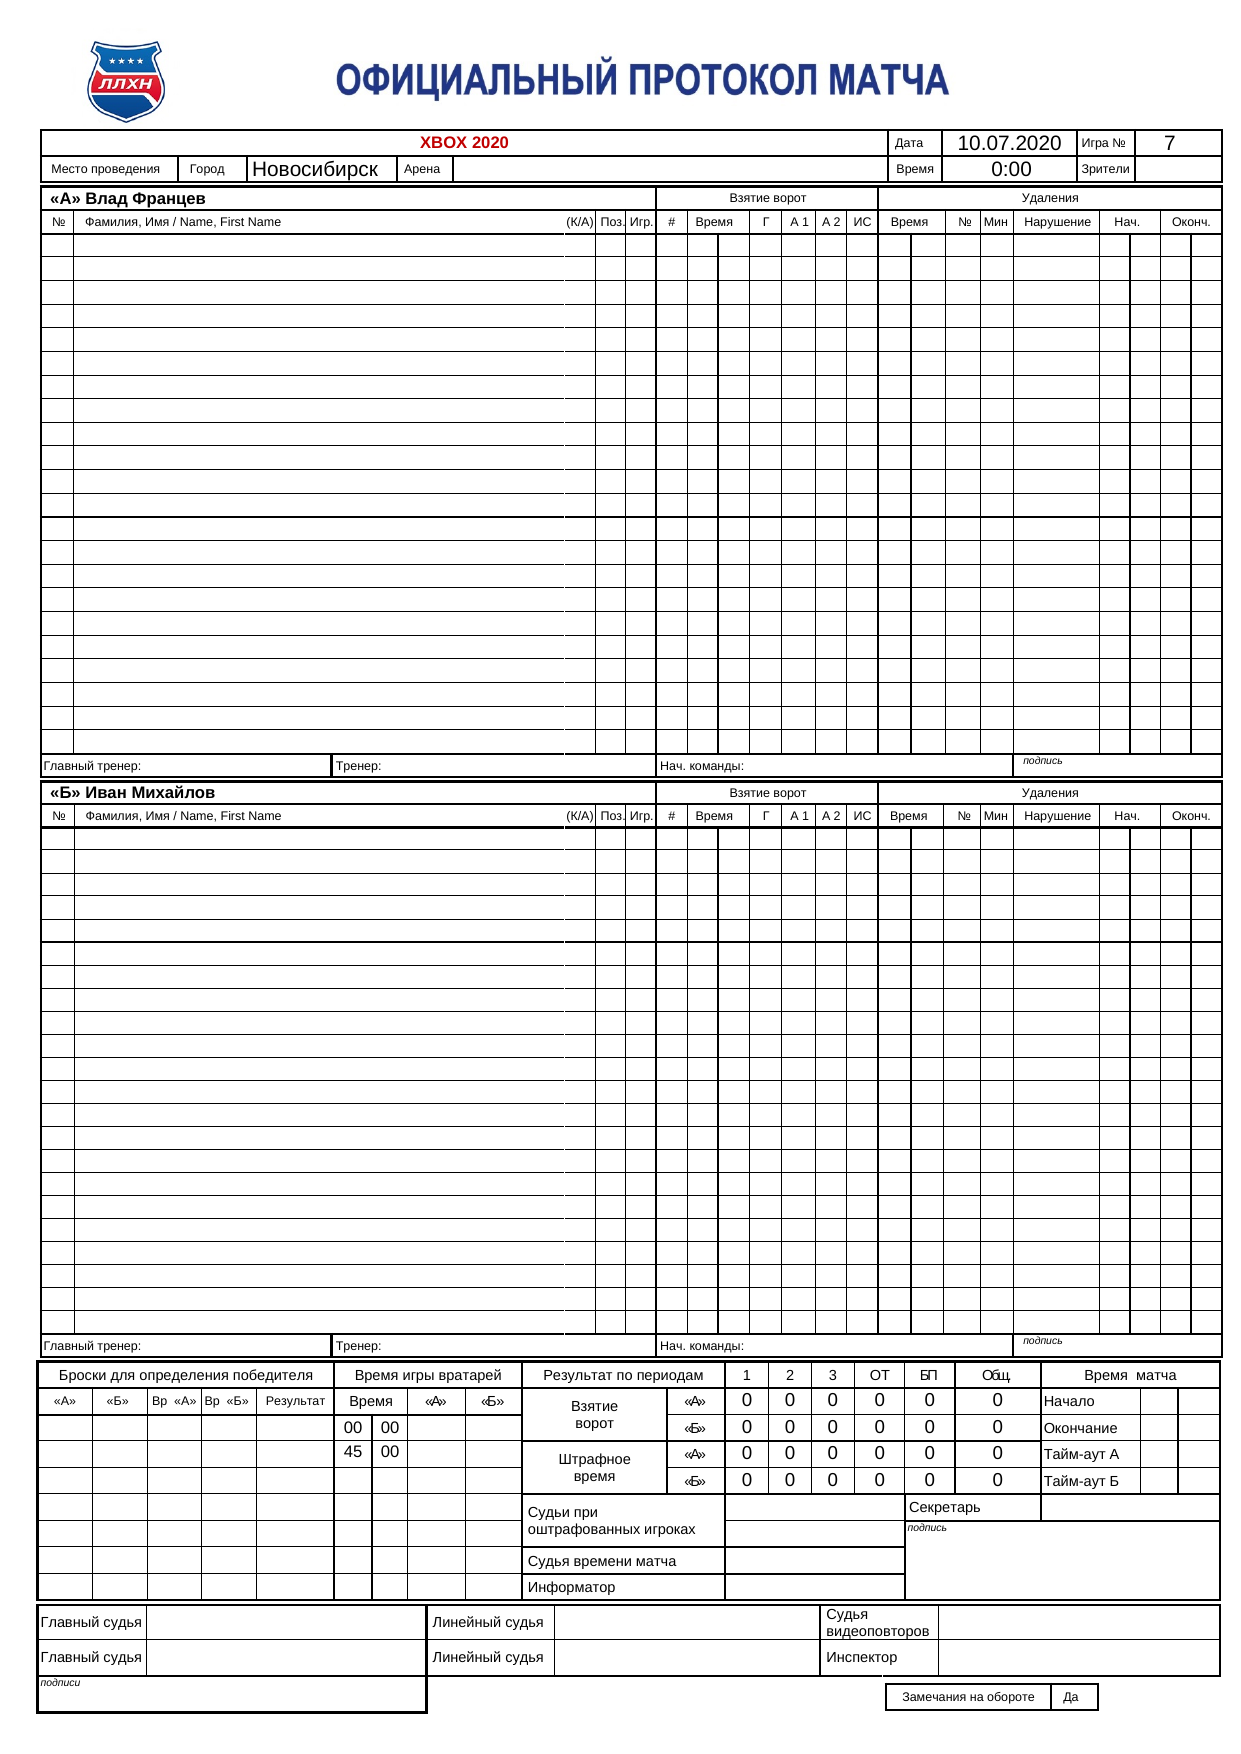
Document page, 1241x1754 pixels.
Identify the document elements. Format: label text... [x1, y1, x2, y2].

table_cell [879, 518, 910, 540]
table_cell [944, 1219, 980, 1241]
table_cell [981, 966, 1013, 987]
table_cell [719, 1035, 749, 1057]
table_cell [688, 235, 717, 256]
table_cell [847, 399, 877, 422]
table_cell [42, 1150, 74, 1172]
table_cell [750, 235, 781, 256]
table_cell [816, 1081, 846, 1103]
table_cell [657, 829, 687, 849]
table_cell [750, 1196, 781, 1218]
table_cell [719, 281, 749, 303]
table_cell [75, 1219, 564, 1241]
table_cell [879, 707, 910, 729]
table_cell [596, 943, 625, 964]
table_cell [1192, 683, 1221, 706]
table_cell [719, 683, 749, 706]
table_cell [981, 850, 1013, 872]
table_cell [565, 565, 595, 587]
table_cell [565, 376, 595, 398]
table_cell [657, 896, 687, 918]
table_cell 0 [905, 1468, 954, 1493]
table_cell [946, 683, 980, 706]
table_cell [75, 1288, 564, 1310]
table_cell Поз. [596, 211, 625, 233]
table_cell [847, 305, 877, 327]
table_cell [879, 1173, 910, 1195]
table_cell [946, 423, 980, 445]
table_cell [335, 1574, 371, 1599]
table_cell 0 [855, 1468, 904, 1493]
table_cell [879, 1242, 910, 1264]
table_cell [750, 257, 781, 280]
table_cell [912, 423, 945, 445]
table_cell [879, 328, 910, 351]
table_cell [912, 257, 945, 280]
table_cell [1100, 257, 1129, 280]
table_cell [1131, 423, 1160, 445]
table_cell 0 [726, 1468, 768, 1493]
table_cell [596, 1196, 625, 1218]
table_cell [688, 896, 717, 918]
table_cell 0 [956, 1442, 1040, 1467]
table_cell [944, 850, 980, 872]
table_cell [1192, 376, 1221, 398]
table_cell [466, 1416, 521, 1440]
table_cell [657, 376, 687, 398]
table_cell [1131, 966, 1160, 987]
table_cell [1161, 1196, 1190, 1218]
table_cell [42, 829, 74, 849]
table_cell [75, 966, 564, 987]
table_cell [1100, 305, 1129, 327]
table_cell [596, 1127, 625, 1149]
table_cell [782, 1081, 815, 1103]
table_cell [946, 376, 980, 398]
table_cell [1014, 943, 1099, 964]
table_cell [626, 1058, 655, 1079]
table_cell 0 [855, 1389, 904, 1413]
table_cell [688, 399, 717, 422]
table_cell [981, 1311, 1013, 1333]
table_cell [42, 470, 73, 493]
table_cell [1014, 1173, 1099, 1195]
table_header 1 [726, 1363, 768, 1387]
table_cell [1100, 1196, 1129, 1218]
table_cell [782, 328, 815, 351]
table_cell А 2 [816, 211, 846, 233]
table_cell [750, 730, 781, 753]
table_cell [42, 1265, 74, 1287]
table_cell [657, 1127, 687, 1149]
table_cell [1100, 588, 1129, 611]
table_cell [688, 659, 717, 682]
table_cell [719, 257, 749, 280]
table_cell [981, 829, 1013, 849]
table_cell [847, 565, 877, 587]
table_cell [1179, 1389, 1219, 1413]
table_cell [75, 1127, 564, 1149]
table_cell [1131, 470, 1160, 493]
table_cell [750, 1127, 781, 1149]
table_cell [1100, 730, 1129, 753]
table_cell [912, 494, 945, 516]
table_cell [1100, 1081, 1129, 1103]
table_cell [719, 636, 749, 658]
table_cell [466, 1547, 521, 1573]
table_cell [373, 1521, 407, 1546]
table_header 2 [769, 1363, 811, 1387]
table_cell [847, 1104, 877, 1126]
table_cell [335, 1468, 371, 1493]
table_cell [74, 683, 564, 706]
table_cell [74, 399, 564, 422]
table_header 10.07.2020 [943, 131, 1076, 155]
table_cell [719, 399, 749, 422]
table_cell [750, 541, 781, 564]
table_cell [565, 588, 595, 611]
table_cell [657, 920, 687, 941]
table_cell [879, 612, 910, 634]
table_header БП [905, 1363, 954, 1387]
table_cell [688, 683, 717, 706]
table_cell А 2 [816, 805, 846, 826]
table_cell [750, 966, 781, 987]
table_cell [1192, 707, 1221, 729]
table_cell [1161, 305, 1190, 327]
table_cell [944, 1081, 980, 1103]
table_header Удаления [879, 188, 1221, 209]
table_cell [946, 659, 980, 682]
table_cell [981, 541, 1013, 564]
table_header «А» Влад Францев [42, 188, 655, 209]
table_cell [750, 1265, 781, 1287]
table_cell [719, 612, 749, 634]
table_cell [1161, 707, 1190, 729]
table_cell [879, 494, 910, 516]
table_header Результат по периодам [523, 1363, 724, 1387]
table_cell [816, 829, 846, 849]
table_cell [74, 636, 564, 658]
table_cell [1141, 1468, 1177, 1493]
table_cell [912, 235, 945, 256]
table_cell [74, 305, 564, 327]
table_cell [816, 1311, 846, 1333]
table_cell [912, 305, 945, 327]
table_cell [879, 399, 910, 422]
table_cell [1099, 1682, 1220, 1711]
table_cell [1161, 1104, 1190, 1126]
table_cell [466, 1574, 521, 1599]
table_cell [816, 636, 846, 658]
table_cell [750, 612, 781, 634]
table_cell [912, 850, 943, 872]
table_cell [657, 1035, 687, 1057]
table_cell [1100, 1242, 1129, 1264]
table_cell [1192, 494, 1221, 516]
table_cell [42, 1196, 74, 1218]
table_cell [42, 257, 73, 280]
table_cell [847, 683, 877, 706]
table_cell [750, 874, 781, 895]
table_cell [750, 305, 781, 327]
table_cell [626, 518, 655, 540]
table_cell [1161, 850, 1190, 872]
table_cell [1192, 423, 1221, 445]
table_cell [1100, 683, 1129, 706]
table_cell [782, 470, 815, 493]
table_cell [596, 257, 625, 280]
table_cell [782, 1035, 815, 1057]
table_cell [565, 1173, 595, 1195]
table_cell Нач. [1100, 805, 1160, 826]
table_cell [42, 565, 73, 587]
table_cell [93, 1416, 147, 1440]
table_cell [626, 257, 655, 280]
table_cell [782, 1288, 815, 1310]
table_cell [42, 446, 73, 469]
table_cell Арена [398, 157, 452, 181]
table_cell [879, 1127, 910, 1149]
table_cell [1192, 659, 1221, 682]
table_cell № [42, 805, 74, 826]
table_cell [946, 494, 980, 516]
table_cell [657, 1150, 687, 1172]
table_cell [1192, 1288, 1221, 1310]
table_cell [847, 659, 877, 682]
table_cell [944, 1311, 980, 1333]
table_cell [42, 636, 73, 658]
table_cell [42, 707, 73, 729]
table_cell [879, 352, 910, 374]
table_cell [688, 1265, 717, 1287]
table_cell [1014, 829, 1099, 849]
table_cell [1131, 1058, 1160, 1079]
table_cell [75, 1081, 564, 1103]
table_cell [688, 1104, 717, 1126]
table_cell [816, 1127, 846, 1149]
table_cell [1192, 541, 1221, 564]
table_cell [1100, 1035, 1129, 1057]
table_cell Игр. [626, 805, 655, 826]
table_cell [1014, 612, 1099, 634]
table_cell [1100, 829, 1129, 849]
table_cell [782, 541, 815, 564]
table_cell [1100, 636, 1129, 658]
table_cell [657, 565, 687, 587]
table_cell [1014, 1242, 1099, 1264]
table_cell [657, 235, 687, 256]
table_cell [596, 376, 625, 398]
table_cell [879, 1288, 910, 1310]
table_cell [373, 1574, 407, 1599]
table_cell [981, 683, 1013, 706]
table_cell Инспектор [821, 1640, 938, 1675]
table_cell 0 [769, 1415, 811, 1440]
table_cell [626, 281, 655, 303]
table_cell [719, 494, 749, 516]
table_cell [626, 829, 655, 849]
table_cell [1100, 281, 1129, 303]
table_cell [847, 707, 877, 729]
table_cell 0 [905, 1415, 954, 1440]
table_cell [981, 352, 1013, 374]
table_cell Фамилия, Имя / Name, First Name [75, 805, 565, 826]
table_cell [626, 470, 655, 493]
table_cell Штрафное время [523, 1442, 666, 1493]
table_cell [42, 399, 73, 422]
table_cell [782, 1058, 815, 1079]
table_cell Город [179, 157, 246, 181]
table_cell [596, 328, 625, 351]
table_cell [1014, 1081, 1099, 1103]
table_cell [1161, 423, 1190, 445]
table_cell [688, 541, 717, 564]
table_cell [912, 518, 945, 540]
table_cell [944, 1288, 980, 1310]
table_cell [847, 281, 877, 303]
table_cell [719, 1012, 749, 1033]
table_cell [782, 1012, 815, 1033]
table_cell [657, 612, 687, 634]
table_cell [454, 157, 887, 181]
table_cell [1192, 257, 1221, 280]
table_cell [565, 305, 595, 327]
table_cell [257, 1521, 333, 1546]
table_cell [1192, 896, 1221, 918]
table_cell [981, 1127, 1013, 1149]
table_cell [408, 1441, 465, 1467]
table_cell [657, 446, 687, 469]
table_cell [719, 1150, 749, 1172]
table_cell [981, 1081, 1013, 1103]
table_cell [74, 328, 564, 351]
table_cell [1131, 1081, 1160, 1103]
table_cell [39, 1441, 92, 1467]
table_cell [1192, 235, 1221, 256]
table_cell [596, 1288, 625, 1310]
table_cell [981, 399, 1013, 422]
table_cell [1014, 1035, 1099, 1057]
table_cell [202, 1494, 256, 1520]
table_cell [42, 588, 73, 611]
table_cell [596, 305, 625, 327]
table_cell [782, 1150, 815, 1172]
table_cell [912, 920, 943, 941]
table_cell (К/А) [565, 805, 595, 826]
table_cell [883, 1677, 1220, 1681]
table_cell [1131, 683, 1160, 706]
table_cell [816, 1150, 846, 1172]
table_cell [816, 943, 846, 964]
table_cell [981, 376, 1013, 398]
table_cell [688, 1311, 717, 1333]
table_cell [1131, 636, 1160, 658]
table_cell [688, 1219, 717, 1241]
table_cell [750, 1012, 781, 1033]
table_cell [74, 257, 564, 280]
table_cell [408, 1547, 465, 1573]
table_cell [944, 896, 980, 918]
table_cell [42, 896, 74, 918]
table_cell [1014, 874, 1099, 895]
table_cell [1131, 1035, 1160, 1057]
table_cell [688, 1012, 717, 1033]
table_cell [879, 470, 910, 493]
table_cell [981, 989, 1013, 1011]
table_cell [1131, 518, 1160, 540]
table_cell Окончание [1042, 1415, 1140, 1440]
table_cell [335, 1494, 371, 1520]
table_cell [657, 1311, 687, 1333]
table_cell [688, 423, 717, 445]
table_cell [626, 1265, 655, 1287]
table_cell [816, 659, 846, 682]
table_cell [42, 376, 73, 398]
table_cell [1192, 446, 1221, 469]
table_cell [719, 423, 749, 445]
table_cell [688, 850, 717, 872]
table_cell [847, 518, 877, 540]
table_cell 0 [726, 1415, 768, 1440]
table_cell [626, 1127, 655, 1149]
table_cell [39, 1468, 92, 1493]
table_cell [688, 518, 717, 540]
table_cell [565, 730, 595, 753]
table_cell [74, 541, 564, 564]
table_cell [750, 1081, 781, 1103]
table_cell [202, 1574, 256, 1599]
table_cell [816, 1035, 846, 1057]
table_cell [879, 1311, 910, 1333]
table_cell [750, 470, 781, 493]
table_cell [1161, 636, 1190, 658]
table_cell Тайм-аут А [1042, 1441, 1140, 1467]
table_cell [1161, 1058, 1190, 1079]
table_cell [657, 257, 687, 280]
table_cell [688, 612, 717, 634]
table_cell [1014, 494, 1099, 516]
table_cell [565, 612, 595, 634]
table_cell [1192, 1219, 1221, 1241]
table_cell [1192, 281, 1221, 303]
table_cell [657, 1173, 687, 1195]
table_cell [981, 235, 1013, 256]
table_cell [847, 989, 877, 1011]
table_cell [93, 1521, 147, 1546]
table_cell [1131, 281, 1160, 303]
table_cell [912, 328, 945, 351]
table_cell [750, 659, 781, 682]
table_cell [688, 1288, 717, 1310]
table_cell [1131, 399, 1160, 422]
table_cell [1161, 565, 1190, 587]
table_cell [1161, 257, 1190, 280]
table_cell [1192, 1058, 1221, 1079]
table_cell [626, 1104, 655, 1126]
table_cell [1100, 423, 1129, 445]
table_cell [981, 636, 1013, 658]
table_cell [688, 281, 717, 303]
table_cell [657, 966, 687, 987]
table_cell [565, 1081, 595, 1103]
table_cell [719, 235, 749, 256]
table_cell [939, 1640, 1219, 1675]
table_cell [1100, 943, 1129, 964]
table_cell [912, 612, 945, 634]
table_cell [1192, 1104, 1221, 1126]
table_cell [1192, 1035, 1221, 1057]
table_cell [596, 1173, 625, 1195]
table_cell [1131, 659, 1160, 682]
table_cell [688, 470, 717, 493]
table_cell [657, 989, 687, 1011]
table_header Взятие ворот [657, 783, 877, 803]
table_cell [912, 1265, 943, 1287]
table_cell [1192, 328, 1221, 351]
table_cell [816, 683, 846, 706]
table_cell [565, 1012, 595, 1033]
table_cell [466, 1521, 521, 1546]
table_cell Нарушение [1014, 211, 1099, 233]
table_cell [93, 1468, 147, 1493]
table_cell [148, 1547, 201, 1573]
table_cell Фамилия, Имя / Name, First Name [74, 211, 565, 233]
table_cell [946, 235, 980, 256]
table_cell 0 [812, 1468, 854, 1493]
table_cell Главный тренер: [42, 1335, 330, 1356]
table_cell [626, 235, 655, 256]
table_cell [1100, 1104, 1129, 1126]
table_cell [1014, 1265, 1099, 1287]
table_cell [657, 399, 687, 422]
table_cell [847, 1127, 877, 1149]
table_cell [946, 518, 980, 540]
table_cell [1179, 1468, 1219, 1493]
table_cell [1161, 399, 1190, 422]
table_cell [565, 1058, 595, 1079]
table_cell [879, 1012, 910, 1033]
table_cell [42, 1081, 74, 1103]
table_cell [782, 399, 815, 422]
table_cell [1161, 989, 1190, 1011]
table_cell [75, 1173, 564, 1195]
table_cell [912, 1081, 943, 1103]
table_cell [565, 399, 595, 422]
table_cell [565, 683, 595, 706]
table_cell [816, 730, 846, 753]
table_cell [782, 1311, 815, 1333]
table_cell [42, 943, 74, 964]
table_cell Главный тренер: [42, 755, 330, 776]
table_cell [912, 1104, 943, 1126]
table_cell [657, 943, 687, 964]
table_cell [1131, 376, 1160, 398]
table_cell [1161, 235, 1190, 256]
table_cell [688, 494, 717, 516]
table_cell [1131, 874, 1160, 895]
table_cell [912, 683, 945, 706]
table_cell [565, 829, 595, 849]
table_cell [879, 1104, 910, 1126]
table_cell [1014, 730, 1099, 753]
table_cell 0 [769, 1442, 811, 1467]
table_cell [879, 874, 910, 895]
table_cell [657, 1288, 687, 1310]
table_cell [1014, 989, 1099, 1011]
table_cell [42, 920, 74, 941]
table_cell [1100, 565, 1129, 587]
table_cell [1192, 989, 1221, 1011]
table_cell [981, 874, 1013, 895]
table_cell «А» [668, 1442, 724, 1467]
table_header Время игры вратарей [335, 1363, 521, 1387]
table_cell [257, 1547, 333, 1573]
table_cell [782, 829, 815, 849]
table_cell [75, 1150, 564, 1172]
table_cell [981, 896, 1013, 918]
table_cell [688, 257, 717, 280]
table_cell [782, 494, 815, 516]
table_cell [565, 1265, 595, 1287]
table_cell Зрители [1078, 157, 1134, 181]
table_cell [1100, 470, 1129, 493]
table_cell [657, 1058, 687, 1079]
table_cell [626, 636, 655, 658]
table_cell Тайм-аут Б [1042, 1468, 1140, 1493]
table_cell [847, 1196, 877, 1218]
table_cell [981, 446, 1013, 469]
table_cell [782, 257, 815, 280]
table_cell [981, 1242, 1013, 1264]
table_cell [719, 328, 749, 351]
table_cell [1131, 1196, 1160, 1218]
table_cell [944, 1035, 980, 1057]
table_cell [42, 874, 74, 895]
table_cell [1100, 1058, 1129, 1079]
table_cell [565, 943, 595, 964]
table_cell [726, 1521, 904, 1546]
table_cell [726, 1495, 904, 1520]
table_cell [816, 707, 846, 729]
table_cell [657, 730, 687, 753]
table_cell [912, 446, 945, 469]
table_cell [1161, 376, 1190, 398]
table_cell [75, 1058, 564, 1079]
table_cell [981, 328, 1013, 351]
table_header ОТ [855, 1363, 904, 1387]
table_cell [879, 1196, 910, 1218]
table_cell [626, 896, 655, 918]
table_cell [1100, 494, 1129, 516]
table_cell [847, 1242, 877, 1264]
table_cell [565, 1219, 595, 1241]
table_cell [782, 1104, 815, 1126]
table_cell [944, 1265, 980, 1287]
table_cell [981, 565, 1013, 587]
table_cell [816, 328, 846, 351]
table_cell [148, 1521, 201, 1546]
table_cell [657, 874, 687, 895]
table_cell [981, 612, 1013, 634]
table_cell [816, 1196, 846, 1218]
table_cell [1100, 328, 1129, 351]
table_cell [75, 989, 564, 1011]
table_cell [879, 446, 910, 469]
table_cell [688, 1173, 717, 1195]
table_cell [726, 1575, 904, 1599]
table_cell [626, 376, 655, 398]
table_cell Время [879, 211, 945, 233]
table_cell [1161, 446, 1190, 469]
table_cell [202, 1416, 256, 1440]
table_cell [719, 1288, 749, 1310]
table_cell [981, 494, 1013, 516]
table_cell Судья видеоповторов [821, 1606, 938, 1639]
table_cell [719, 920, 749, 941]
table_cell [782, 1173, 815, 1195]
table_cell [42, 305, 73, 327]
table_cell [1161, 1081, 1190, 1103]
table_cell [688, 588, 717, 611]
table_cell [1014, 966, 1099, 987]
table_cell [782, 305, 815, 327]
table_cell [1100, 659, 1129, 682]
table_cell [596, 1311, 625, 1333]
table_cell [42, 1219, 74, 1241]
table_cell [1100, 1173, 1129, 1195]
table_cell [565, 1127, 595, 1149]
table_cell [912, 943, 943, 964]
table_cell [1100, 399, 1129, 422]
table_cell [847, 943, 877, 964]
table_cell [596, 423, 625, 445]
table_cell [688, 305, 717, 327]
table_cell [879, 636, 910, 658]
table_cell [1014, 683, 1099, 706]
table_cell [596, 896, 625, 918]
table_cell Время [889, 157, 941, 181]
table_cell [719, 1242, 749, 1264]
table_cell [626, 588, 655, 611]
table_cell [1141, 1441, 1177, 1467]
table_cell [1131, 829, 1160, 849]
table_cell [782, 423, 815, 445]
table_cell [596, 989, 625, 1011]
table_cell [1131, 257, 1160, 280]
table_cell [782, 281, 815, 303]
table_cell [626, 989, 655, 1011]
table_cell [626, 612, 655, 634]
table_cell Оконч. [1161, 805, 1221, 826]
table_cell 00 [373, 1416, 407, 1440]
table_cell [596, 399, 625, 422]
table_cell «А» [668, 1389, 724, 1413]
table_cell [1100, 1219, 1129, 1241]
table_cell 00 [335, 1416, 371, 1440]
table_cell [879, 1035, 910, 1057]
table_cell [565, 494, 595, 516]
table_cell [626, 943, 655, 964]
table_cell [39, 1574, 92, 1599]
table_cell [719, 518, 749, 540]
table_cell [719, 707, 749, 729]
table_cell [1014, 328, 1099, 351]
table_cell [981, 305, 1013, 327]
table_cell [688, 920, 717, 941]
table_cell [879, 235, 910, 256]
table_cell [750, 707, 781, 729]
table_cell Главный судья [39, 1606, 146, 1639]
table_cell [335, 1521, 371, 1546]
table_cell [74, 352, 564, 374]
table_cell [565, 636, 595, 658]
table_cell [1161, 1219, 1190, 1241]
table_cell [596, 1265, 625, 1287]
table_cell [626, 1242, 655, 1264]
table_cell [626, 1150, 655, 1172]
table_cell [912, 376, 945, 398]
table_cell [565, 1311, 595, 1333]
table_cell [1131, 850, 1160, 872]
table_cell [912, 1311, 943, 1333]
table_cell [1192, 730, 1221, 753]
table_cell [74, 470, 564, 493]
table_cell [816, 352, 846, 374]
table_cell [944, 1058, 980, 1079]
table_cell [202, 1521, 256, 1546]
table_cell [1014, 659, 1099, 682]
table_cell [981, 730, 1013, 753]
table_cell [565, 281, 595, 303]
table_cell [847, 829, 877, 849]
table_cell Нач. [1100, 211, 1160, 233]
table_cell [1161, 659, 1190, 682]
table_cell [981, 1058, 1013, 1079]
table_cell [726, 1548, 904, 1573]
table_cell Оконч. [1161, 211, 1221, 233]
table_cell [847, 612, 877, 634]
table_cell [782, 1219, 815, 1241]
table_cell [847, 636, 877, 658]
table_cell [373, 1494, 407, 1520]
table_cell [148, 1416, 201, 1440]
table_cell [1014, 896, 1099, 918]
table_cell [1131, 1104, 1160, 1126]
table_cell [782, 896, 815, 918]
table_cell [257, 1574, 333, 1599]
table_cell [981, 659, 1013, 682]
table_cell [750, 328, 781, 351]
table_cell [688, 1242, 717, 1264]
table_cell [879, 281, 910, 303]
table_cell [42, 328, 73, 351]
table_cell [74, 565, 564, 587]
table_cell [373, 1468, 407, 1493]
table_cell [42, 1242, 74, 1264]
table_cell [816, 1288, 846, 1310]
table_cell [408, 1416, 465, 1440]
table_cell [257, 1468, 333, 1493]
table_cell [1161, 1265, 1190, 1287]
table_cell [565, 518, 595, 540]
table_cell [93, 1547, 147, 1573]
table_cell [912, 470, 945, 493]
table_cell [816, 874, 846, 895]
table_cell [1014, 707, 1099, 729]
table_cell [565, 707, 595, 729]
table_cell [782, 659, 815, 682]
table_cell Г [750, 211, 781, 233]
table_cell [1192, 636, 1221, 658]
table_cell [1014, 588, 1099, 611]
table_cell [1192, 966, 1221, 987]
table_cell № [42, 211, 73, 233]
table_cell [596, 446, 625, 469]
table_cell [1131, 1288, 1160, 1310]
table_cell [1014, 376, 1099, 398]
table_cell [946, 636, 980, 658]
table_cell [42, 850, 74, 872]
table_header Дата [889, 131, 941, 155]
table_cell [981, 1219, 1013, 1241]
table_cell [879, 683, 910, 706]
table_cell [408, 1468, 465, 1493]
table_cell [946, 541, 980, 564]
table_cell [879, 896, 910, 918]
table_cell [912, 541, 945, 564]
table_cell [719, 1265, 749, 1287]
table_cell [1014, 1150, 1099, 1172]
table_cell [879, 850, 910, 872]
table_cell [42, 683, 73, 706]
table_cell [879, 1081, 910, 1103]
table_cell [1014, 1104, 1099, 1126]
table_cell [1192, 850, 1221, 872]
table_cell Время [688, 211, 749, 233]
table_cell [74, 612, 564, 634]
table_cell [981, 1150, 1013, 1172]
table_cell [688, 1058, 717, 1079]
table_cell [657, 1081, 687, 1103]
table_cell [408, 1574, 465, 1599]
table_cell Новосибирск [248, 157, 396, 181]
table_cell [42, 1288, 74, 1310]
table_cell Время [335, 1389, 407, 1413]
table_cell [879, 257, 910, 280]
table_cell Мин [981, 211, 1013, 233]
table_cell [816, 446, 846, 469]
table_cell [626, 446, 655, 469]
table_cell [42, 966, 74, 987]
table_cell Линейный судья [428, 1606, 554, 1639]
table_cell [719, 1196, 749, 1218]
table_cell А 1 [782, 805, 815, 826]
table_cell [1014, 470, 1099, 493]
table_cell [93, 1494, 147, 1520]
table_cell [944, 943, 980, 964]
table_cell [944, 829, 980, 849]
table_cell [847, 1219, 877, 1241]
table_cell [912, 1058, 943, 1079]
table_cell [1014, 1219, 1099, 1241]
table_cell [816, 896, 846, 918]
table_cell [847, 235, 877, 256]
table_cell [42, 235, 73, 256]
table_header Броски для определения победителя [39, 1363, 333, 1387]
table_cell [626, 1196, 655, 1218]
table_cell подпись [1014, 755, 1221, 776]
table_cell 0 [956, 1415, 1040, 1440]
table_cell [912, 659, 945, 682]
table_cell [847, 1150, 877, 1172]
table_cell Главный судья [39, 1640, 146, 1675]
table_cell [688, 966, 717, 987]
table_cell [626, 659, 655, 682]
table_cell [596, 494, 625, 516]
table_cell [688, 874, 717, 895]
table_cell [626, 1173, 655, 1195]
table_cell [1131, 989, 1160, 1011]
table_cell [688, 1127, 717, 1149]
table_cell [688, 829, 717, 849]
table_cell [750, 1173, 781, 1195]
table_cell [719, 1081, 749, 1103]
table_cell [657, 1242, 687, 1264]
table_cell [782, 1265, 815, 1287]
table_cell [74, 376, 564, 398]
table_cell [981, 943, 1013, 964]
table_cell [1131, 541, 1160, 564]
table_cell [1014, 1058, 1099, 1079]
table_cell [981, 1265, 1013, 1287]
table_cell [847, 730, 877, 753]
table_cell [596, 588, 625, 611]
table_cell [750, 1219, 781, 1241]
table_cell «А» [408, 1389, 465, 1413]
table_header «Б» Иван Михайлов [42, 783, 655, 803]
table_cell [1141, 1389, 1177, 1413]
table_cell [879, 943, 910, 964]
table_cell [912, 874, 943, 895]
table_cell [75, 1311, 564, 1333]
table_cell Место проведения [42, 157, 177, 181]
table_cell [626, 1219, 655, 1241]
table_cell [879, 1265, 910, 1287]
table_cell 0 [812, 1389, 854, 1413]
table_cell [1131, 1242, 1160, 1264]
table_cell подпись [1014, 1335, 1221, 1356]
table_cell [981, 257, 1013, 280]
table_cell [981, 423, 1013, 445]
table_cell [782, 730, 815, 753]
table_cell 0 [769, 1468, 811, 1493]
table_cell [1014, 446, 1099, 469]
table_cell [944, 1104, 980, 1126]
table_header Удаления [879, 783, 1221, 803]
table_cell [688, 707, 717, 729]
table_cell [912, 588, 945, 611]
table_cell [42, 1127, 74, 1149]
table_cell [626, 305, 655, 327]
table_cell [42, 1035, 74, 1057]
table_cell [657, 850, 687, 872]
table_cell [75, 896, 564, 918]
table_cell [1014, 1012, 1099, 1033]
table_cell [981, 1104, 1013, 1126]
table_cell [782, 683, 815, 706]
table_cell [750, 1150, 781, 1172]
table_cell [981, 707, 1013, 729]
table_cell [879, 305, 910, 327]
table_cell [1192, 1150, 1221, 1172]
table_cell [912, 1150, 943, 1172]
table_cell # [657, 211, 687, 233]
table_cell [75, 874, 564, 895]
table_cell [1100, 874, 1129, 895]
table_cell Секретарь [906, 1495, 1040, 1520]
table_cell [946, 281, 980, 303]
table_cell [42, 1012, 74, 1033]
table_cell [750, 376, 781, 398]
table_cell [75, 920, 564, 941]
table_cell [657, 470, 687, 493]
table_cell [816, 1104, 846, 1126]
table_cell [1192, 1127, 1221, 1149]
table_cell [1014, 850, 1099, 872]
table_cell [750, 683, 781, 706]
table_cell [626, 399, 655, 422]
table_cell [74, 518, 564, 540]
table_cell [688, 1196, 717, 1218]
table_cell [879, 966, 910, 987]
table_cell Нач. команды: [657, 1335, 1012, 1356]
table_cell [1161, 1127, 1190, 1149]
table_cell [782, 850, 815, 872]
table_cell [1161, 1173, 1190, 1195]
table_cell [944, 1127, 980, 1149]
table_cell [688, 1035, 717, 1057]
table_cell [596, 636, 625, 658]
table_cell [657, 1265, 687, 1287]
table_cell [879, 829, 910, 849]
table_cell «А» [39, 1389, 92, 1413]
table_cell [148, 1468, 201, 1493]
table_cell [1100, 1311, 1129, 1333]
table_cell [879, 989, 910, 1011]
table_cell [657, 494, 687, 516]
table_cell [1100, 1127, 1129, 1149]
table_cell [981, 920, 1013, 941]
table_cell Г [750, 805, 781, 826]
table_cell [596, 1242, 625, 1264]
table_cell [1161, 1242, 1190, 1264]
table_cell [879, 565, 910, 587]
table_cell [75, 1035, 564, 1057]
table_cell Линейный судья [428, 1640, 554, 1675]
table_cell [1131, 1127, 1160, 1149]
table_cell [75, 1104, 564, 1126]
table_cell [816, 920, 846, 941]
table_cell [946, 730, 980, 753]
table_cell [42, 1058, 74, 1079]
table_cell [1161, 328, 1190, 351]
table_cell [816, 518, 846, 540]
table_cell [565, 352, 595, 374]
table_cell Время [879, 805, 943, 826]
table_cell [946, 707, 980, 729]
table_cell [782, 352, 815, 374]
table_cell [946, 352, 980, 374]
table_cell [42, 989, 74, 1011]
table_cell [202, 1441, 256, 1467]
table_cell [74, 659, 564, 682]
table_cell [74, 446, 564, 469]
table_cell [1192, 943, 1221, 964]
table_cell [816, 541, 846, 564]
table_cell [1014, 1288, 1099, 1310]
table_cell [1014, 920, 1099, 941]
table_cell [1100, 518, 1129, 540]
table_cell [626, 920, 655, 941]
table_cell [1131, 707, 1160, 729]
table_cell [912, 829, 943, 849]
table_cell [782, 588, 815, 611]
table_cell [565, 1288, 595, 1310]
table_cell [912, 281, 945, 303]
table_cell [565, 659, 595, 682]
table_cell [946, 612, 980, 634]
table_cell [847, 1265, 877, 1287]
table_cell [74, 494, 564, 516]
table_cell [847, 588, 877, 611]
table_cell [912, 1035, 943, 1057]
table_cell [565, 1242, 595, 1264]
table_cell [565, 1150, 595, 1172]
table_cell [1131, 1173, 1160, 1195]
table_cell [1192, 470, 1221, 493]
table_header Игра № [1078, 131, 1134, 155]
table_cell [879, 423, 910, 445]
table_cell [1161, 612, 1190, 634]
table_cell А 1 [782, 211, 815, 233]
table_cell [596, 730, 625, 753]
table_cell [816, 1242, 846, 1264]
table_cell [879, 541, 910, 564]
table_header Замечания на обороте [887, 1685, 1050, 1709]
table_cell [719, 305, 749, 327]
table_cell [42, 352, 73, 374]
table_cell [1100, 376, 1129, 398]
table_cell [148, 1441, 201, 1467]
table_cell [1161, 281, 1190, 303]
table_cell [816, 470, 846, 493]
table_cell [847, 494, 877, 516]
table_cell [719, 588, 749, 611]
table_cell [847, 423, 877, 445]
table_cell [1014, 423, 1099, 445]
table_cell [816, 376, 846, 398]
table_cell [688, 352, 717, 374]
table_cell [1100, 446, 1129, 469]
table_cell [847, 1012, 877, 1033]
table_cell [596, 281, 625, 303]
table_cell Нач. команды: [657, 755, 1012, 776]
table_cell [1100, 235, 1129, 256]
table_cell [657, 352, 687, 374]
table_cell 0 [905, 1442, 954, 1467]
table_cell [1161, 1035, 1190, 1057]
table_cell [944, 1173, 980, 1195]
table_cell [847, 920, 877, 941]
table_cell [912, 730, 945, 753]
table_cell [719, 1173, 749, 1195]
table_cell [1100, 612, 1129, 634]
table_cell [816, 565, 846, 587]
table_cell [428, 1677, 882, 1711]
table_cell [688, 989, 717, 1011]
table_cell [1161, 730, 1190, 753]
table_cell [912, 636, 945, 658]
table_cell [750, 920, 781, 941]
table_cell [981, 1035, 1013, 1057]
table_cell [1192, 1265, 1221, 1287]
table_cell Судья времени матча [523, 1548, 724, 1573]
table_cell [912, 565, 945, 587]
table_cell [1014, 257, 1099, 280]
table_cell [1161, 1012, 1190, 1033]
table_cell [1100, 920, 1129, 941]
table_cell [782, 1127, 815, 1149]
table_cell [847, 470, 877, 493]
table_cell [596, 612, 625, 634]
table_cell [75, 1265, 564, 1287]
table_cell [847, 1288, 877, 1310]
table_cell [782, 1242, 815, 1264]
table_cell [42, 423, 73, 445]
table_cell [1161, 588, 1190, 611]
table_cell [42, 494, 73, 516]
table_cell [596, 1035, 625, 1057]
table_cell [42, 659, 73, 682]
table_cell [657, 707, 687, 729]
table_cell подписи [39, 1677, 425, 1711]
table_cell [750, 1288, 781, 1310]
table_cell [719, 376, 749, 398]
table_cell [939, 1606, 1219, 1639]
table_cell [981, 281, 1013, 303]
table_cell [1014, 281, 1099, 303]
table_cell Судьи при оштрафованных игроках [523, 1495, 724, 1546]
table_cell [626, 966, 655, 987]
table_cell [147, 1640, 425, 1675]
table_cell [782, 943, 815, 964]
table_cell [1131, 235, 1160, 256]
table_cell [782, 376, 815, 398]
table_cell [719, 352, 749, 374]
table_cell [1131, 1219, 1160, 1241]
table_cell [688, 565, 717, 587]
table_cell [657, 423, 687, 445]
table_cell [912, 1242, 943, 1264]
table_cell [912, 1012, 943, 1033]
table_cell 0 [769, 1389, 811, 1413]
table_cell [879, 920, 910, 941]
table_cell Время [688, 805, 749, 826]
table_cell [782, 920, 815, 941]
table_cell [1161, 966, 1190, 987]
table_cell [944, 989, 980, 1011]
table_cell [719, 1311, 749, 1333]
table_cell [688, 376, 717, 398]
table_cell [555, 1606, 819, 1639]
table_cell [1141, 1415, 1177, 1440]
table_cell [1014, 399, 1099, 422]
table_cell [1131, 896, 1160, 918]
table_cell [847, 257, 877, 280]
table_cell 45 [335, 1441, 371, 1467]
table_cell [912, 896, 943, 918]
table_cell [42, 730, 73, 753]
table_cell [1192, 565, 1221, 587]
table_cell [1161, 943, 1190, 964]
table_cell [565, 850, 595, 872]
table_cell [42, 541, 73, 564]
table_cell [847, 1081, 877, 1103]
table_cell [565, 966, 595, 987]
table_cell [565, 920, 595, 941]
table_cell [1161, 1288, 1190, 1310]
table_cell [847, 850, 877, 872]
table_cell [1179, 1441, 1219, 1467]
table_cell [816, 399, 846, 422]
table_cell подпись [906, 1522, 1219, 1599]
table_cell [750, 1058, 781, 1079]
table_cell [596, 966, 625, 987]
table_cell [39, 1416, 92, 1440]
table_cell [912, 1127, 943, 1149]
table_cell [626, 730, 655, 753]
table_cell [1014, 1311, 1099, 1333]
table_cell [74, 707, 564, 729]
table_cell [1131, 1150, 1160, 1172]
table_cell [847, 896, 877, 918]
table_cell [596, 659, 625, 682]
table_cell Результат [257, 1389, 333, 1413]
table_cell [981, 470, 1013, 493]
table_cell [946, 305, 980, 327]
table_cell [719, 730, 749, 753]
table_cell [847, 1311, 877, 1333]
table_cell [93, 1441, 147, 1467]
table_cell «Б» [668, 1415, 724, 1440]
table_cell Вр «Б» [202, 1389, 256, 1413]
table_cell [565, 257, 595, 280]
table_cell [1131, 565, 1160, 587]
table_cell [626, 423, 655, 445]
table_cell [719, 943, 749, 964]
table_cell [750, 829, 781, 849]
table_cell [750, 588, 781, 611]
table_cell [657, 588, 687, 611]
table_cell [944, 1150, 980, 1172]
table_cell Поз. [596, 805, 625, 826]
table_cell [1161, 920, 1190, 941]
table_cell [816, 1012, 846, 1033]
table_cell [750, 1311, 781, 1333]
table_cell [816, 257, 846, 280]
table_cell [750, 423, 781, 445]
table_header Да [1052, 1685, 1097, 1709]
table_cell [912, 1173, 943, 1195]
table_cell [596, 850, 625, 872]
table_cell [1192, 874, 1221, 895]
table_cell [596, 829, 625, 849]
table_cell [596, 518, 625, 540]
table_cell Тренер: [333, 755, 655, 776]
table_cell [847, 966, 877, 987]
table_cell [944, 920, 980, 941]
table_cell [719, 1219, 749, 1241]
table_cell [1131, 1012, 1160, 1033]
table_cell [1192, 588, 1221, 611]
table_cell [1131, 943, 1160, 964]
table_cell 0 [956, 1468, 1040, 1493]
table_cell [596, 352, 625, 374]
table_cell [719, 1127, 749, 1149]
table_cell [912, 1196, 943, 1218]
table_cell Информатор [523, 1575, 724, 1599]
table_cell Нарушение [1014, 805, 1099, 826]
table_cell [565, 470, 595, 493]
table_cell [657, 659, 687, 682]
table_cell [1161, 683, 1190, 706]
table_cell [782, 235, 815, 256]
table_cell # [657, 805, 687, 826]
table_cell [1014, 305, 1099, 327]
table_cell [750, 989, 781, 1011]
table_cell [1131, 446, 1160, 469]
table_cell [147, 1606, 425, 1639]
table_cell 0 [812, 1415, 854, 1440]
picture [5, 28, 1179, 129]
table_cell [719, 850, 749, 872]
table_cell [75, 850, 564, 872]
table_cell [1161, 829, 1190, 849]
table_cell [596, 707, 625, 729]
table_header 3 [812, 1363, 854, 1387]
table_cell 00 [373, 1441, 407, 1467]
table_cell [373, 1547, 407, 1573]
table_cell [1161, 874, 1190, 895]
table_cell [74, 281, 564, 303]
table_cell [596, 1150, 625, 1172]
table_cell 0 [905, 1389, 954, 1413]
table_cell [1100, 989, 1129, 1011]
table_cell [1161, 541, 1190, 564]
table_cell [750, 1104, 781, 1126]
table_cell [750, 518, 781, 540]
table_cell [565, 896, 595, 918]
table_cell Тренер: [333, 1335, 655, 1356]
table_cell [565, 1104, 595, 1126]
table_cell [148, 1494, 201, 1520]
table_cell [816, 235, 846, 256]
table_cell [946, 470, 980, 493]
table_cell [847, 328, 877, 351]
table_cell [408, 1521, 465, 1546]
table_cell [1192, 1242, 1221, 1264]
table_cell [42, 612, 73, 634]
table_cell [816, 612, 846, 634]
table_cell [816, 1265, 846, 1287]
table_cell [596, 683, 625, 706]
table_cell [782, 707, 815, 729]
table_cell 0 [726, 1389, 768, 1413]
table_cell [782, 874, 815, 895]
table_cell Взятие ворот [523, 1389, 666, 1440]
table_cell [39, 1521, 92, 1546]
table_cell [719, 896, 749, 918]
table_cell [750, 896, 781, 918]
table_cell [816, 850, 846, 872]
table_cell [719, 446, 749, 469]
table_cell [981, 1012, 1013, 1033]
table_cell [466, 1468, 521, 1493]
table_cell [1014, 235, 1099, 256]
table_cell [42, 281, 73, 303]
table_cell [782, 966, 815, 987]
table_cell [1100, 1150, 1129, 1172]
table_cell 0 [855, 1442, 904, 1467]
table_cell [750, 943, 781, 964]
table_cell «Б » [466, 1389, 521, 1413]
table_cell [816, 1058, 846, 1079]
table_cell [1131, 612, 1160, 634]
table_cell [981, 1173, 1013, 1195]
table_cell [1161, 896, 1190, 918]
table_cell [1192, 518, 1221, 540]
table_cell [75, 1012, 564, 1033]
table_cell [782, 989, 815, 1011]
table_cell [1014, 352, 1099, 374]
table_cell [1131, 1265, 1160, 1287]
table_cell [596, 470, 625, 493]
table_cell [657, 1219, 687, 1241]
table_cell [1131, 1311, 1160, 1333]
table_cell [750, 494, 781, 516]
table_cell 0 [726, 1442, 768, 1467]
table_cell [1192, 1173, 1221, 1195]
table_cell [782, 565, 815, 587]
table_cell № [944, 805, 980, 826]
table_cell [1100, 707, 1129, 729]
table_cell [816, 966, 846, 987]
table_header 7 [1136, 131, 1221, 155]
table_cell (К/А) [565, 211, 595, 233]
table_cell [750, 399, 781, 422]
table_cell [657, 328, 687, 351]
table_cell [1192, 305, 1221, 327]
table_cell [782, 446, 815, 469]
table_cell [719, 541, 749, 564]
table_cell [816, 1173, 846, 1195]
table_cell [555, 1640, 819, 1675]
table_cell [816, 494, 846, 516]
table_cell [1179, 1415, 1219, 1440]
table_cell [1014, 1196, 1099, 1218]
table_cell [596, 874, 625, 895]
table_cell [1192, 1081, 1221, 1103]
table_cell [1100, 850, 1129, 872]
table_cell [1131, 352, 1160, 374]
table_cell [688, 446, 717, 469]
table_cell [75, 1242, 564, 1264]
table_cell [626, 850, 655, 872]
table_cell [847, 1035, 877, 1057]
table_cell [75, 943, 564, 964]
table_cell [1014, 565, 1099, 587]
table_cell Игр. [626, 211, 655, 233]
table_cell [847, 352, 877, 374]
table_cell [1100, 352, 1129, 374]
table_cell [657, 305, 687, 327]
table_cell [1161, 518, 1190, 540]
table_cell [74, 423, 564, 445]
table_cell [626, 1081, 655, 1103]
table_cell [657, 636, 687, 658]
table_cell [1192, 352, 1221, 374]
table_cell [879, 1058, 910, 1079]
table_cell [750, 1242, 781, 1264]
table_cell [657, 683, 687, 706]
table_cell [688, 1150, 717, 1172]
table_cell [565, 446, 595, 469]
table_cell [1192, 920, 1221, 941]
table_cell [816, 588, 846, 611]
table_cell [1192, 1196, 1221, 1218]
table_cell [816, 989, 846, 1011]
table_cell [1161, 1311, 1190, 1333]
table_cell [750, 565, 781, 587]
table_cell [408, 1494, 465, 1520]
table_cell [981, 1288, 1013, 1310]
table_cell [688, 1081, 717, 1103]
table_header Общ. [956, 1363, 1040, 1387]
table_cell [657, 518, 687, 540]
table_cell [944, 1242, 980, 1264]
table_cell [782, 636, 815, 658]
table_cell [879, 588, 910, 611]
table_cell [816, 1219, 846, 1241]
table_cell [1192, 1311, 1221, 1333]
table_cell [981, 1196, 1013, 1218]
table_cell [719, 874, 749, 895]
table_cell [565, 874, 595, 895]
table_cell [596, 1219, 625, 1241]
table_cell [944, 874, 980, 895]
table_header XBOX 2020 [42, 131, 887, 155]
table_cell [750, 850, 781, 872]
table_cell 0 [812, 1442, 854, 1467]
table_cell [847, 1173, 877, 1195]
table_cell [565, 423, 595, 445]
table_cell [1100, 1265, 1129, 1287]
table_cell [719, 829, 749, 849]
table_cell [39, 1547, 92, 1573]
table_cell [626, 1035, 655, 1057]
table_cell Вр «А» [148, 1389, 201, 1413]
table_cell ИС [847, 805, 877, 826]
table_cell [981, 518, 1013, 540]
table_cell [1100, 1012, 1129, 1033]
table_cell [42, 518, 73, 540]
table_cell [565, 1196, 595, 1218]
table_cell [596, 541, 625, 564]
table_cell [1192, 612, 1221, 634]
table_cell [1014, 1127, 1099, 1149]
table_cell [1100, 541, 1129, 564]
table_cell [257, 1494, 333, 1520]
table_cell [75, 1196, 564, 1218]
table_cell [202, 1547, 256, 1573]
table_cell [719, 470, 749, 493]
table_cell [946, 328, 980, 351]
table_cell [565, 541, 595, 564]
table_cell [719, 565, 749, 587]
table_cell «Б» [93, 1389, 147, 1413]
table_cell [782, 1196, 815, 1218]
table_header Время матча [1042, 1363, 1219, 1387]
table_cell [719, 1104, 749, 1126]
table_cell [879, 376, 910, 398]
table_cell [1131, 494, 1160, 516]
table_cell [1100, 1288, 1129, 1310]
table_cell [626, 1012, 655, 1033]
table_cell [912, 399, 945, 422]
table_cell [1192, 399, 1221, 422]
table_cell [565, 1035, 595, 1057]
table_cell [944, 966, 980, 987]
table_cell [879, 1219, 910, 1241]
table_cell [946, 588, 980, 611]
table_cell 0 [956, 1389, 1040, 1413]
table_cell [912, 989, 943, 1011]
table_cell [1131, 588, 1160, 611]
table_cell [816, 423, 846, 445]
table_cell [74, 588, 564, 611]
table_cell [657, 1012, 687, 1033]
table_cell [466, 1441, 521, 1467]
table_cell [596, 235, 625, 256]
table_cell [719, 966, 749, 987]
table_cell [946, 565, 980, 587]
table_cell [1131, 328, 1160, 351]
table_cell [565, 328, 595, 351]
table_cell [782, 518, 815, 540]
table_cell [626, 541, 655, 564]
table_cell [202, 1468, 256, 1493]
table_cell [847, 376, 877, 398]
table_cell [750, 446, 781, 469]
table_cell [912, 707, 945, 729]
table_cell [782, 612, 815, 634]
table_cell [688, 328, 717, 351]
table_cell [750, 352, 781, 374]
table_cell [1161, 494, 1190, 516]
table_cell № [946, 211, 980, 233]
table_cell [1192, 829, 1221, 849]
table_cell [626, 683, 655, 706]
table_cell [944, 1196, 980, 1218]
table_cell ИС [847, 211, 877, 233]
table_cell [42, 1311, 74, 1333]
table_cell [688, 636, 717, 658]
table_cell [257, 1441, 333, 1467]
table_cell [719, 989, 749, 1011]
table_cell [719, 659, 749, 682]
table_cell [1136, 157, 1221, 181]
table_cell [1131, 730, 1160, 753]
table_cell [1161, 352, 1190, 374]
table_cell [596, 1012, 625, 1033]
table_cell [565, 235, 595, 256]
table_cell [1131, 920, 1160, 941]
table_cell [879, 1150, 910, 1172]
table_cell [879, 730, 910, 753]
table_cell Начало [1042, 1389, 1140, 1413]
table_cell [1131, 305, 1160, 327]
table_cell [750, 1035, 781, 1057]
table_cell [912, 352, 945, 374]
table_cell [1192, 1012, 1221, 1033]
table_cell [946, 257, 980, 280]
table_header Взятие ворот [657, 188, 877, 209]
table_cell [42, 1104, 74, 1126]
table_cell [946, 446, 980, 469]
table_cell [1161, 1150, 1190, 1172]
table_cell 0 [855, 1415, 904, 1440]
table_cell [1014, 518, 1099, 540]
table_cell [1014, 541, 1099, 564]
table_cell [93, 1574, 147, 1599]
table_cell [466, 1494, 521, 1520]
table_cell [847, 1058, 877, 1079]
table_cell [74, 730, 564, 753]
table_cell [912, 1219, 943, 1241]
table_cell [946, 399, 980, 422]
table_cell [626, 1288, 655, 1310]
table_cell [688, 730, 717, 753]
table_cell [42, 1173, 74, 1195]
table_cell [626, 328, 655, 351]
table_cell [75, 829, 564, 849]
table_cell [1100, 896, 1129, 918]
table_cell [596, 920, 625, 941]
table_cell [626, 707, 655, 729]
table_cell [816, 305, 846, 327]
table_cell [626, 874, 655, 895]
table_cell [626, 565, 655, 587]
table_cell [750, 636, 781, 658]
table_cell [626, 352, 655, 374]
table_cell [1161, 470, 1190, 493]
table_cell [981, 588, 1013, 611]
table_cell [847, 541, 877, 564]
table_cell 0:00 [943, 157, 1076, 181]
table_cell [257, 1416, 333, 1440]
table_cell [657, 1196, 687, 1218]
table_cell [626, 494, 655, 516]
table_cell [596, 1058, 625, 1079]
table_cell [74, 235, 564, 256]
table_cell [657, 281, 687, 303]
table_cell [879, 659, 910, 682]
table_cell [657, 1104, 687, 1126]
table_cell [335, 1547, 371, 1573]
table_cell [1100, 966, 1129, 987]
table_cell [148, 1574, 201, 1599]
table_cell [912, 1288, 943, 1310]
table_cell [626, 1311, 655, 1333]
table_cell [750, 281, 781, 303]
table_cell [719, 1058, 749, 1079]
table_cell [657, 541, 687, 564]
table_cell [596, 1081, 625, 1103]
table_cell [565, 989, 595, 1011]
table_cell «Б» [668, 1468, 724, 1493]
table_cell [944, 1012, 980, 1033]
table_cell [688, 943, 717, 964]
table_cell [39, 1494, 92, 1520]
table_cell [1042, 1495, 1219, 1520]
table_cell [596, 565, 625, 587]
table_cell [816, 281, 846, 303]
table_cell [1014, 636, 1099, 658]
table_cell [596, 1104, 625, 1126]
table_cell [912, 966, 943, 987]
table_cell [847, 874, 877, 895]
table_cell Мин [981, 805, 1013, 826]
table_cell [847, 446, 877, 469]
